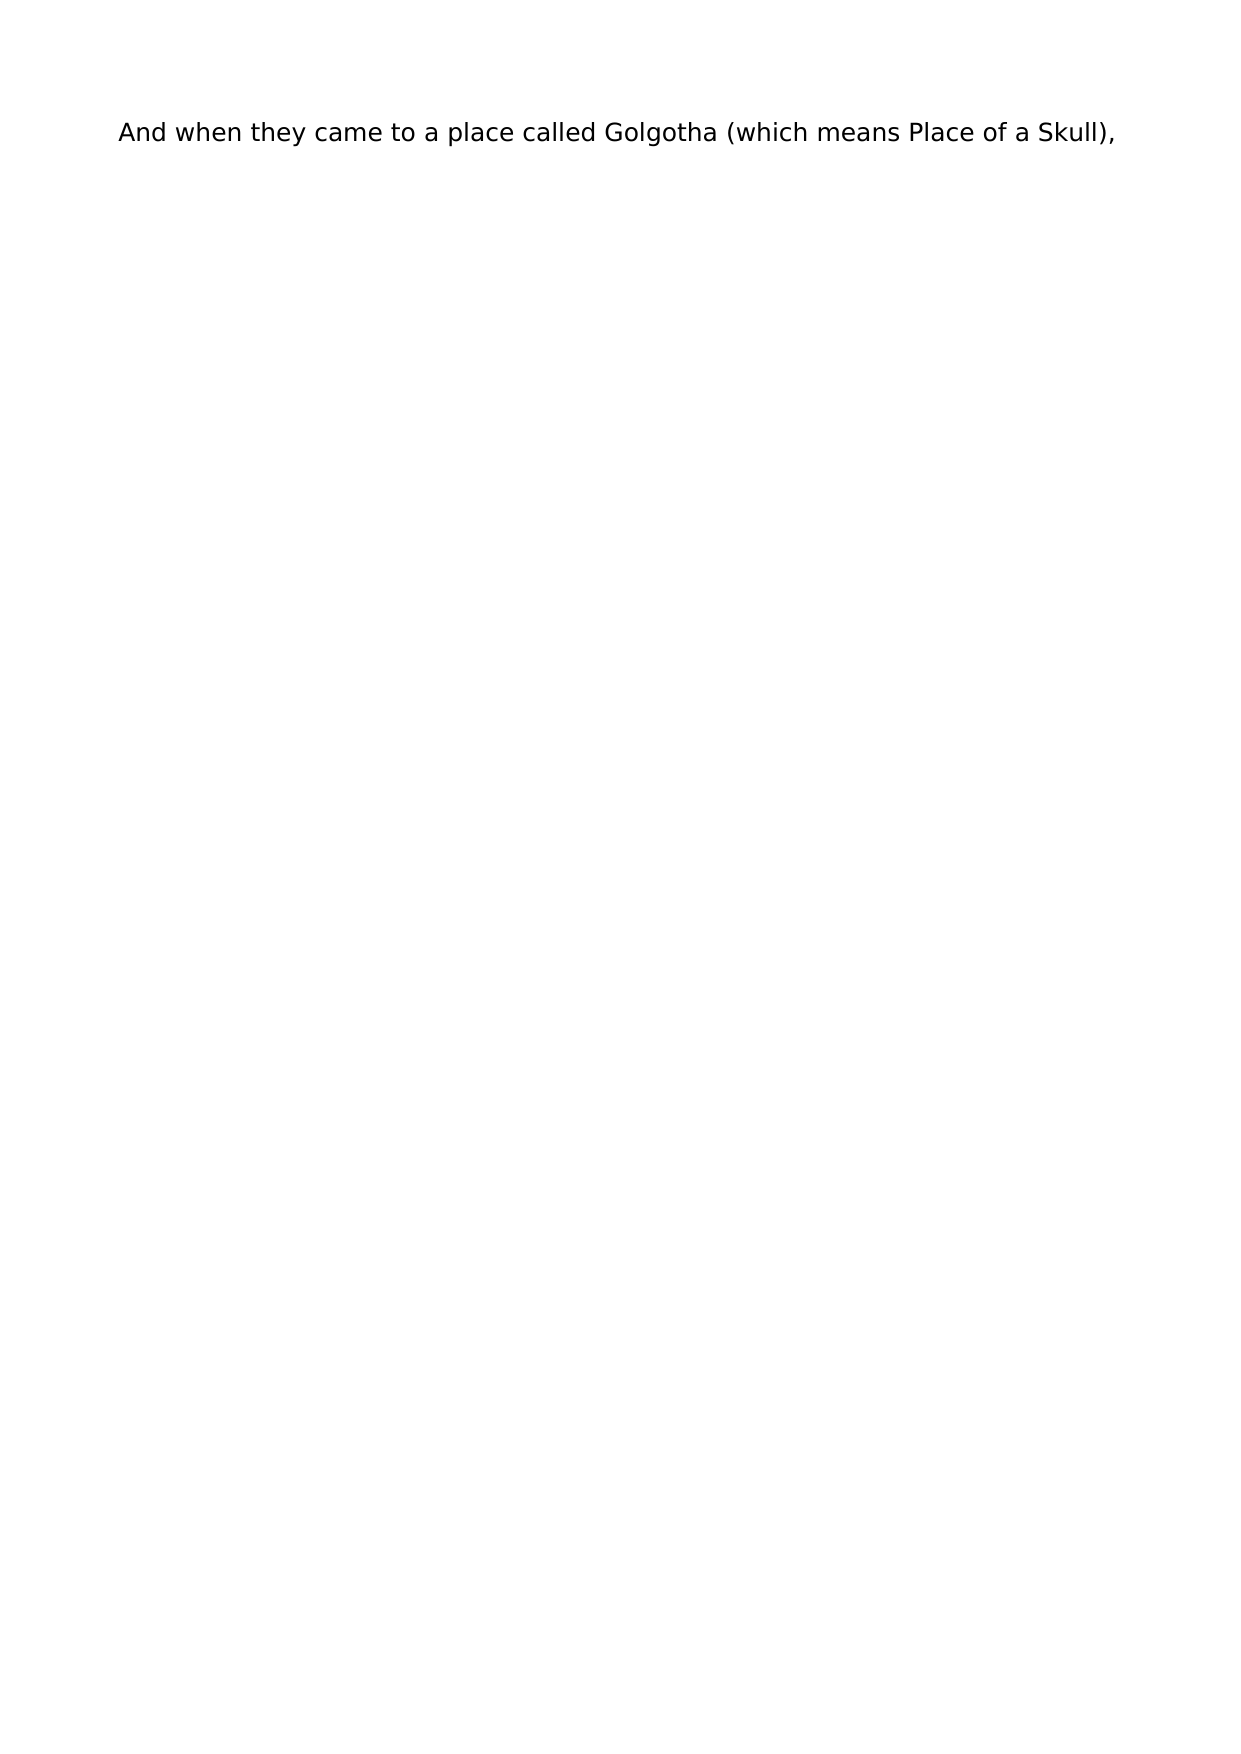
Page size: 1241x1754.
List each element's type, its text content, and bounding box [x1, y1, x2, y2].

text And when they came to a place called Golgotha (which means Place of a Skull), [118, 118, 1122, 147]
